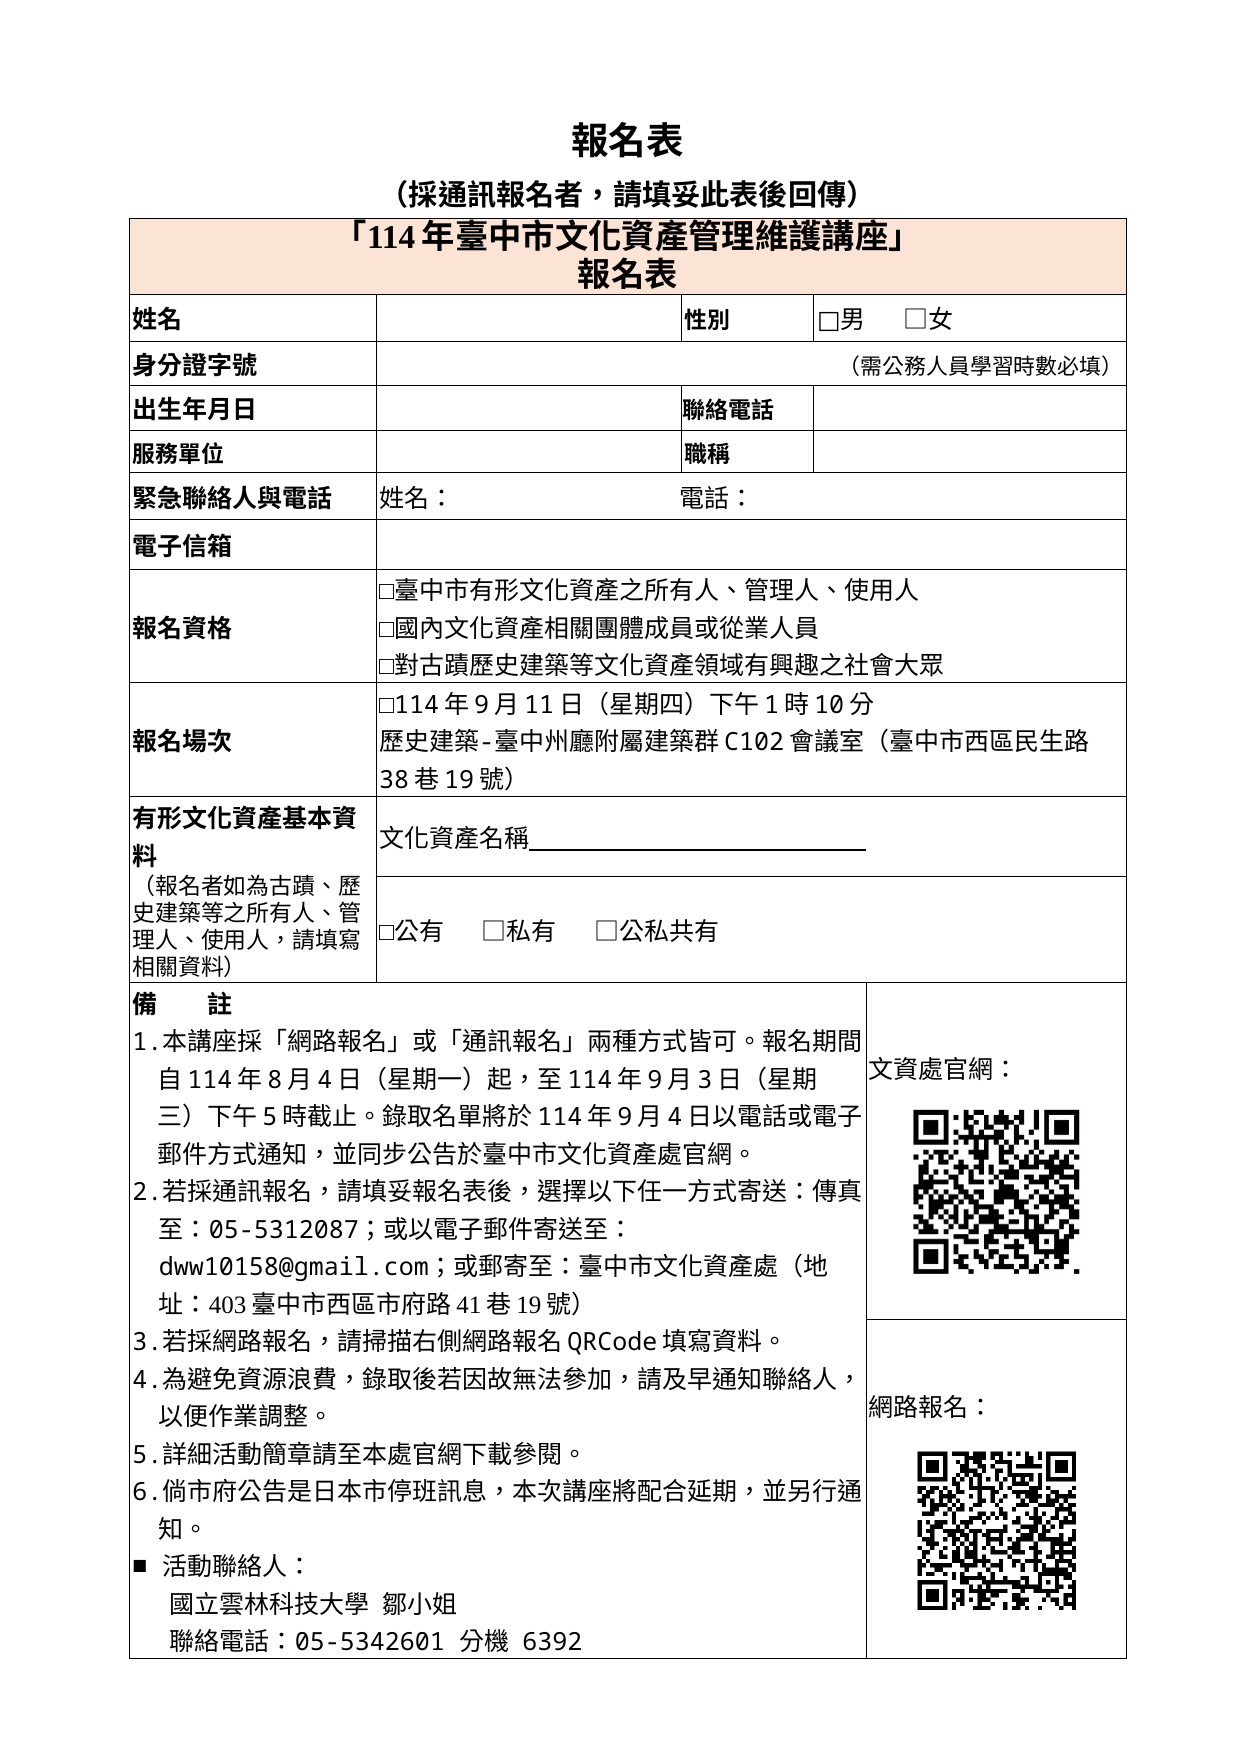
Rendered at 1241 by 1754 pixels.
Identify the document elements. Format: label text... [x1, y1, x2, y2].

table_cell 網路報名： [867, 1320, 1126, 1658]
table_cell □男 □女 [814, 295, 1126, 341]
table_cell [814, 431, 1126, 472]
table_cell 服務單位 [130, 431, 376, 472]
table_cell （需公務人員學習時數必填） [377, 342, 1126, 384]
table_cell 姓名： 電話： [377, 473, 1126, 519]
table_cell □公有 □私有 □公私共有 [377, 877, 1126, 982]
table_cell 職稱 [682, 431, 813, 472]
table_cell 有形文化資產基本資料 （報名者如為古蹟、歷史建築等之所有人、管理人、使用人，請填寫相關資料） [130, 797, 376, 982]
table_cell □臺中市有形文化資產之所有人、管理人、使用人 □國內文化資產相關團體成員或從業人員 □對古蹟歷史建築等文化資產領域有興趣之社會大眾 [377, 570, 1126, 682]
table_cell 備 註 1.本講座採「網路報名」或「通訊報名」兩種方式皆可。報名期間自114年8月4日（星期一）起，至114年9月3日（星期三）下午5時截止。錄取名單將於114年9月4日以電話或電子郵件方式通知，並同步公告於臺中市文化資產處官網。 2.若採通訊報名，請填妥報名表後，選擇以下任一方式寄送：傳真至：05-5312087；或以電子郵件寄送至：dww10158@gmail.com；或郵寄至：臺中市文化資產處（地址：403臺中市西區市府路41巷19號） 3.若採網路報名，請掃描右側網路報名QRCode填寫資料。 4.為避免資源浪費，錄取後若因故無法參加，請及早通知聯絡人，以便作業調整。 5.詳細活動簡章請至本處官網下載參閱。 6.倘市府公告是日本市停班訊息，本次講座將配合延期，並另行通知。 ■ 活動聯絡人： 國立雲林科技大學 鄒小姐 聯絡電話：05-5342601 分機 6392 [130, 983, 866, 1658]
text （採通訊報名者，請填妥此表後回傳） [133, 172, 1122, 214]
table_cell [377, 520, 1126, 569]
table_cell 報名資格 [130, 570, 376, 682]
table_cell [377, 295, 681, 341]
table_cell 姓名 [130, 295, 376, 341]
table_cell 聯絡電話 [682, 386, 813, 430]
table_cell 電子信箱 [130, 520, 376, 569]
table_cell 文資處官網： [867, 983, 1126, 1319]
table_cell 文化資產名稱 [377, 797, 1126, 876]
table_cell 緊急聯絡人與電話 [130, 473, 376, 519]
text 報名表 [133, 114, 1122, 164]
table_cell [377, 386, 681, 430]
table_cell [814, 386, 1126, 430]
table_cell [377, 431, 681, 472]
table_cell 報名場次 [130, 683, 376, 796]
table_cell □114年9月11日（星期四）下午1時10分 歷史建築-臺中州廳附屬建築群C102會議室（臺中市西區民生路38巷19號） [377, 683, 1126, 796]
table_cell 出生年月日 [130, 386, 376, 430]
table_cell 性別 [682, 295, 813, 341]
table_header 「114年臺中市文化資產管理維護講座」 報名表 [130, 219, 1126, 294]
table_cell 身分證字號 [130, 342, 376, 384]
